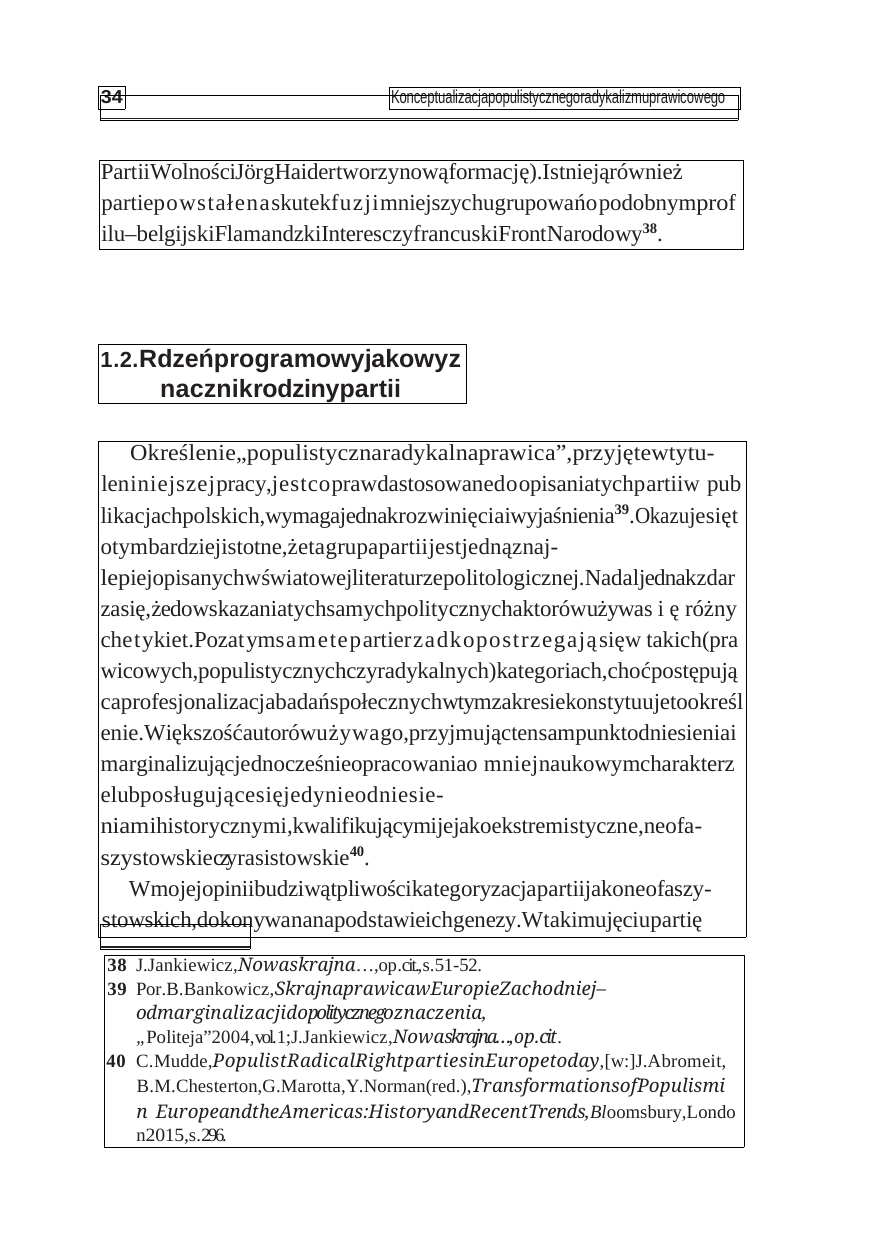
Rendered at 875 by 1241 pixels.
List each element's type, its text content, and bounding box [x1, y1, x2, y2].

text leniniejszejpracy,jestcoprawdastosowanedoopisaniatychpartiiwpublikacjachpolskich,wymagajednakrozwinięciaiwyjaśnienia39.Okazujesiętotymbardziejistotne,żetagrupapartiijestjednąznaj-lepiejopisanychwświatowejliteraturzepolitologicznej.Nadaljednakzdarzasię,żedowskazaniatychsamychpolitycznychaktorówużywasięróżnychetykiet.Pozatymsametepartierzadkopostrzegająsięwtakich(prawicowych,populistycznychczyradykalnych)kategoriach,choćpostępującaprofesjonalizacjabadańspołecznychwtymzakresiekonstytuujetookreślenie.Większośćautorówużywago,przyjmująctensampunktodniesieniaimarginalizującjednocześnieopracowaniaomniejnaukowymcharakterzelubposługującesięjedynieodniesie-niamihistorycznymi,kwalifikującymijejakoekstremistyczne,neofa-szystowskieczyrasistowskie40. [100, 470, 744, 870]
text 34 [101, 87, 125, 95]
text 1.2.Rdzeńprogramowyjakowyznacznikrodzinypartii [100, 345, 465, 403]
text 34 [101, 96, 125, 107]
text Wmojejopiniibudziwątpliwościkategoryzacjapartiijakoneofaszy-stowskich,dokonywananapodstawieichgenezy.Wtakimujęciupartię [101, 875, 744, 932]
text PartiiWolnościJörgHaidertworzynowąformację).Istniejąrównież [101, 161, 743, 184]
text Konceptualizacjapopulistycznegoradykalizmuprawicowego [391, 88, 740, 107]
list J.Jankiewicz,Nowaskrajna…,op.cit.,s.51-52. [107, 956, 744, 976]
list Por.B.Bankowicz,SkrajnaprawicawEuropieZachodniej–odmarginalizacjidopolitycznegoznaczenia,„Politeja”2004,vol.1;J.Jankiewicz,Nowaskrajna…,op.cit. [107, 976, 742, 1049]
list C.Mudde,PopulistRadicalRightpartiesinEuropetoday,[w:]J.Abromeit, [106, 1049, 744, 1072]
text Określenie„populistycznaradykalnaprawica”,przyjętewtytu- [101, 442, 746, 465]
text B.M.Chesterton,G.Marotta,Y.Norman(red.),TransformationsofPopulisminEuropeandtheAmericas:HistoryandRecentTrends,Bloomsbury,London2015,s.296. [136, 1072, 738, 1145]
text partiepowstałenaskutekfuzjimniejszychugrupowańopodobnymprofilu–belgijskiFlamandzkiInteresczyfrancuskiFrontNarodowy38. [101, 189, 742, 247]
